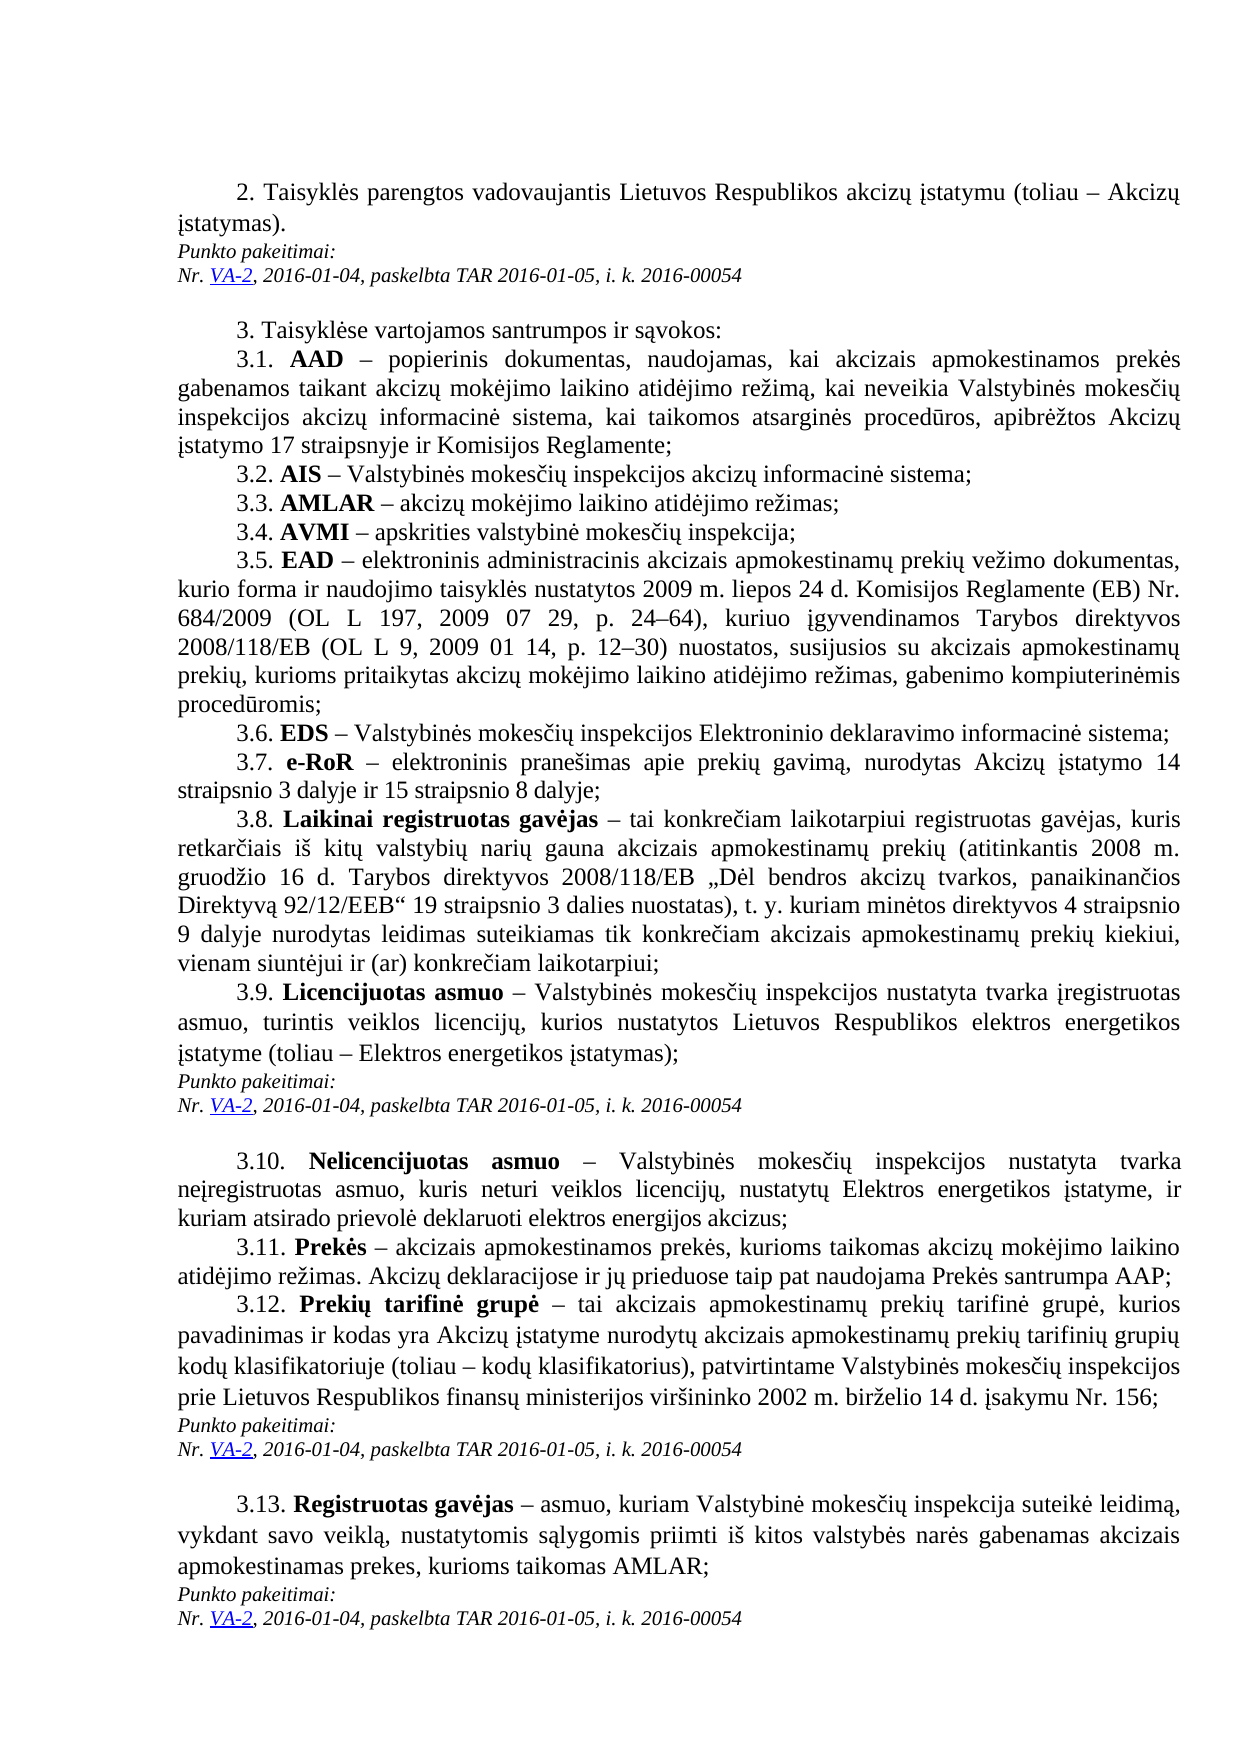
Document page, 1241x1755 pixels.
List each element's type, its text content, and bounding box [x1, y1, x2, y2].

text Nr. VA-2, 2016-01-04, paskelbta TAR 2016-01-05, i. k. 2016-00054 [177, 1437, 1181, 1461]
text Punkto pakeitimai: [177, 1582, 1181, 1606]
text 3.9. Licencijuotas asmuo – Valstybinės mokesčių inspekcijos nustatyta tvarka įregistruotas asmuo, turintis veiklos licencijų, kurios nustatytos Lietuvos Respublikos elektros energetikos įstatyme (toliau – Elektros energetikos įstatymas); [177, 977, 1181, 1067]
text 3.12. Prekių tarifinė grupė – tai akcizais apmokestinamų prekių tarifinė grupė, kurios pavadinimas ir kodas yra Akcizų įstatyme nurodytų akcizais apmokestinamų prekių tarifinių grupių kodų klasifikatoriuje (toliau – kodų klasifikatorius), patvirtintame Valstybinės mokesčių inspekcijos prie Lietuvos Respublikos finansų ministerijos viršininko 2002 m. birželio 14 d. įsakymu Nr. 156; [177, 1289, 1181, 1411]
text 3.4. AVMI – apskrities valstybinė mokesčių inspekcija; [177, 517, 1181, 546]
text 2. Taisyklės parengtos vadovaujantis Lietuvos Respublikos akcizų įstatymu (toliau – Akcizų įstatymas). [177, 177, 1181, 237]
text 3.3. AMLAR – akcizų mokėjimo laikino atidėjimo režimas; [177, 488, 1181, 517]
text 3.1. AAD – popierinis dokumentas, naudojamas, kai akcizais apmokestinamos prekės gabenamos taikant akcizų mokėjimo laikino atidėjimo režimą, kai neveikia Valstybinės mokesčių inspekcijos akcizų informacinė sistema, kai taikomos atsarginės procedūros, apibrėžtos Akcizų įstatymo 17 straipsnyje ir Komisijos Reglamente; [177, 344, 1181, 459]
text 3.6. EDS – Valstybinės mokesčių inspekcijos Elektroninio deklaravimo informacinė sistema; [177, 718, 1181, 747]
text 3.8. Laikinai registruotas gavėjas – tai konkrečiam laikotarpiui registruotas gavėjas, kuris retkarčiais iš kitų valstybių narių gauna akcizais apmokestinamų prekių (atitinkantis 2008 m. gruodžio 16 d. Tarybos direktyvos 2008/118/EB „Dėl bendros akcizų tvarkos, panaikinančios Direktyvą 92/12/EEB“ 19 straipsnio 3 dalies nuostatas), t. y. kuriam minėtos direktyvos 4 straipsnio 9 dalyje nurodytas leidimas suteikiamas tik konkrečiam akcizais apmokestinamų prekių kiekiui, vienam siuntėjui ir (ar) konkrečiam laikotarpiui; [177, 804, 1181, 977]
text 3.7. e-RoR – elektroninis pranešimas apie prekių gavimą, nurodytas Akcizų įstatymo 14 straipsnio 3 dalyje ir 15 straipsnio 8 dalyje; [177, 747, 1181, 804]
text 3. Taisyklėse vartojamos santrumpos ir sąvokos: [177, 316, 1181, 344]
text 3.13. Registruotas gavėjas – asmuo, kuriam Valstybinė mokesčių inspekcija suteikė leidimą, vykdant savo veiklą, nustatytomis sąlygomis priimti iš kitos valstybės narės gabenamas akcizais apmokestinamas prekes, kurioms taikomas AMLAR; [177, 1489, 1181, 1579]
text Punkto pakeitimai: [177, 239, 1181, 263]
text 3.2. AIS – Valstybinės mokesčių inspekcijos akcizų informacinė sistema; [177, 459, 1181, 488]
text Nr. VA-2, 2016-01-04, paskelbta TAR 2016-01-05, i. k. 2016-00054 [177, 263, 1181, 287]
text Nr. VA-2, 2016-01-04, paskelbta TAR 2016-01-05, i. k. 2016-00054 [177, 1606, 1181, 1630]
text Punkto pakeitimai: [177, 1412, 1181, 1437]
text 3.5. EAD – elektroninis administracinis akcizais apmokestinamų prekių vežimo dokumentas, kurio forma ir naudojimo taisyklės nustatytos 2009 m. liepos 24 d. Komisijos Reglamente (EB) Nr. 684/2009 (OL L 197, 2009 07 29, p. 24–64), kuriuo įgyvendinamos Tarybos direktyvos 2008/118/EB (OL L 9, 2009 01 14, p. 12–30) nuostatos, susijusios su akcizais apmokestinamų prekių, kurioms pritaikytas akcizų mokėjimo laikino atidėjimo režimas, gabenimo kompiuterinėmis procedūromis; [177, 546, 1181, 718]
text Punkto pakeitimai: [177, 1069, 1181, 1093]
text Nr. VA-2, 2016-01-04, paskelbta TAR 2016-01-05, i. k. 2016-00054 [177, 1093, 1181, 1117]
text 3.10. Nelicencijuotas asmuo – Valstybinės mokesčių inspekcijos nustatyta tvarka neįregistruotas asmuo, kuris neturi veiklos licencijų, nustatytų Elektros energetikos įstatyme, ir kuriam atsirado prievolė deklaruoti elektros energijos akcizus; [177, 1146, 1181, 1232]
text 3.11. Prekės – akcizais apmokestinamos prekės, kurioms taikomas akcizų mokėjimo laikino atidėjimo režimas. Akcizų deklaracijose ir jų prieduose taip pat naudojama Prekės santrumpa AAP; [177, 1232, 1181, 1289]
